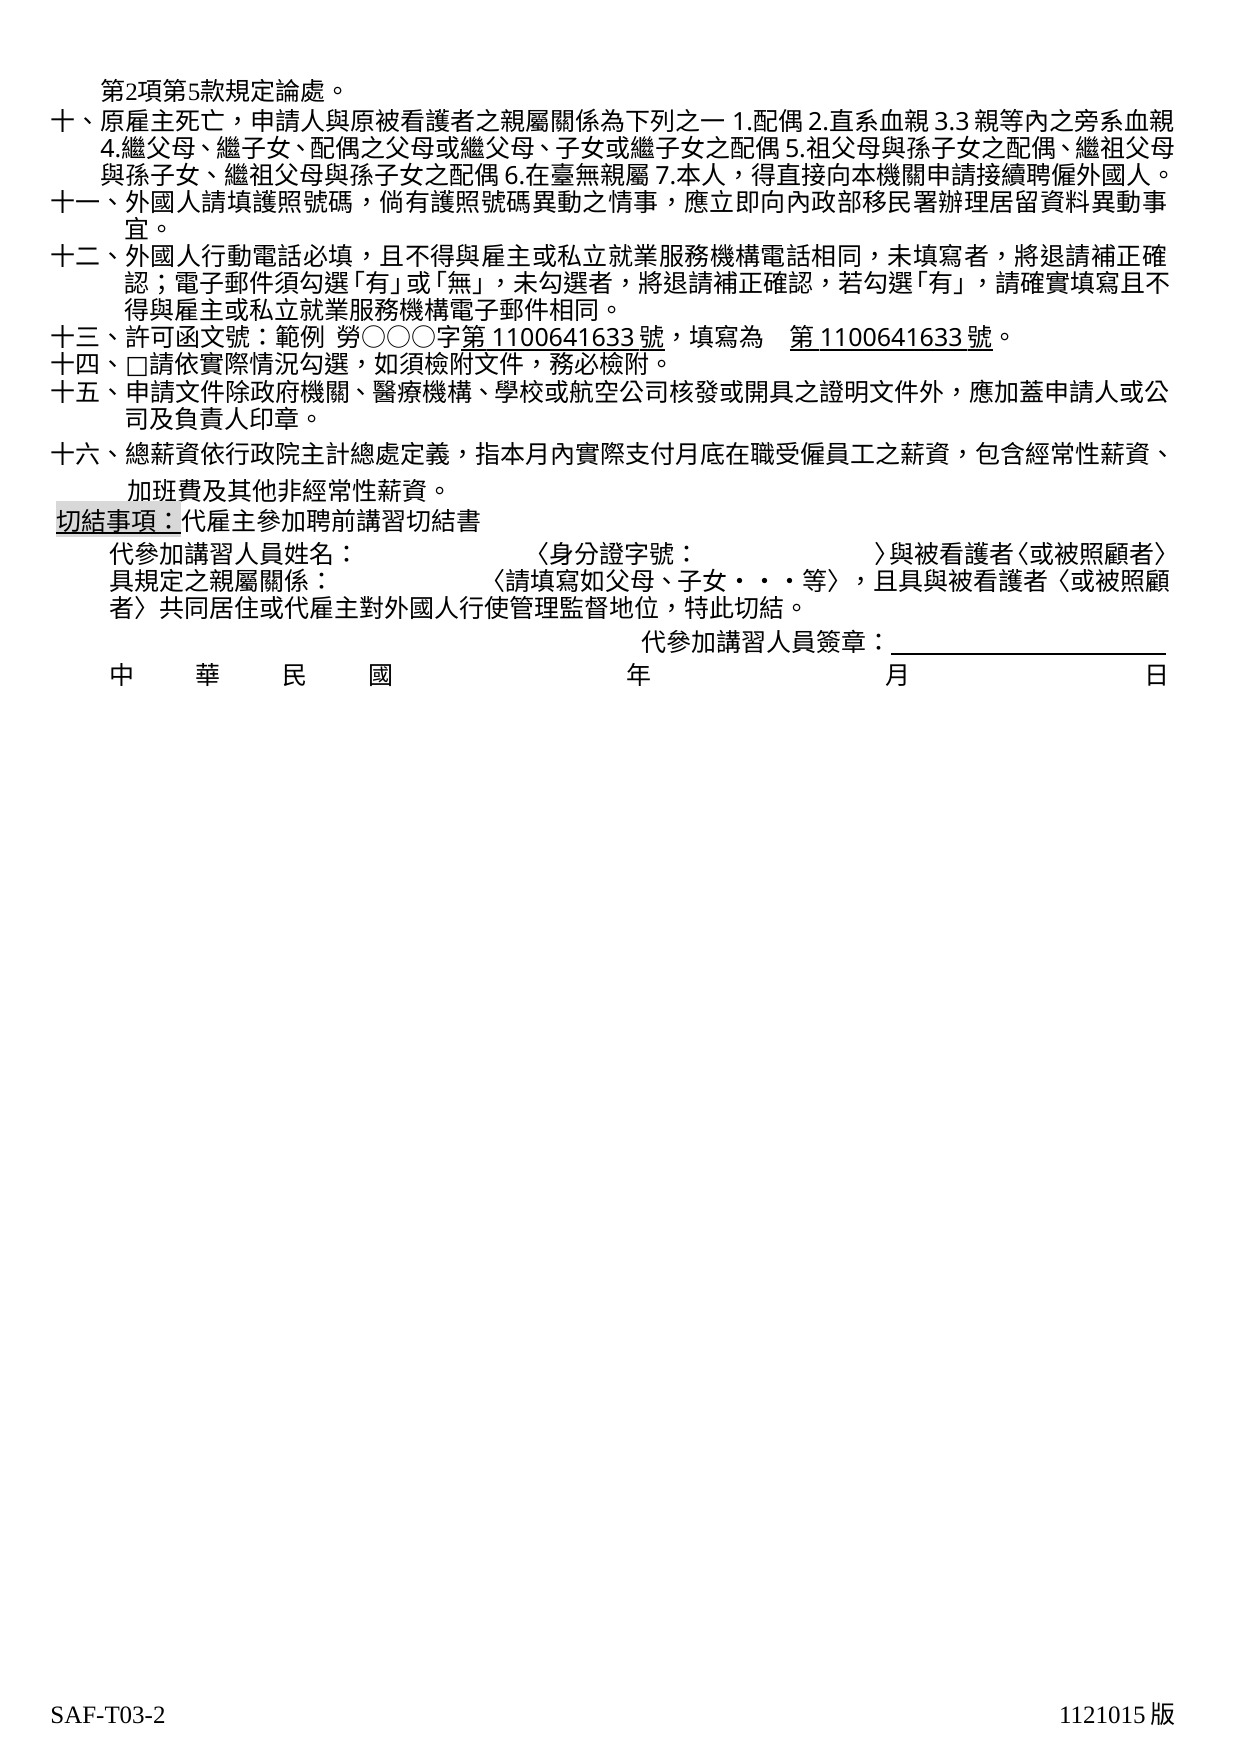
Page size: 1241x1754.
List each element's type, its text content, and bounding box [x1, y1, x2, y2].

list 外國人行動電話必填，且不得與雇主或私立就業服務機構電話相同，未填寫者，將退請補正確認；電子郵件須勾選「有」或「無」，未勾選者，將退請補正確認，若勾選「有」，請確實填寫且不得與雇主或私立就業服務機構電子郵件相同。 [50, 244, 1169, 325]
list 第2項第5款規定論處。 [50, 71, 1169, 108]
text 切結事項：代雇主參加聘前講習切結書 [56, 508, 1169, 536]
text 中華民國 年 月 日 [56, 663, 1169, 690]
text 代參加講習人員姓名： 〈身分證字號： 〉與被看護者〈或被照顧者〉具規定之親屬關係： 〈請填寫如父母、子女・・・等〉，且具與被看護者〈或被照顧者〉共同居住或代雇主對外國人行使管理監督地位，特此切結。 [109, 542, 1169, 623]
list 許可函文號：範例 勞○○○字第1100641633號，填寫為 第1100641633號。 [50, 325, 1169, 352]
list 原雇主死亡，申請人與原被看護者之親屬關係為下列之一1.配偶2.直系血親3.3親等內之旁系血親4.繼父母、繼子女、配偶之父母或繼父母、子女或繼子女之配偶5.祖父母與孫子女之配偶、繼祖父母與孫子女、繼祖父母與孫子女之配偶6.在臺無親屬7.本人，得直接向本機關申請接續聘僱外國人。 [50, 108, 1175, 190]
list 總薪資依行政院主計總處定義，指本月內實際支付月底在職受僱員工之薪資，包含經常性薪資、加班費及其他非經常性薪資。 [50, 433, 1175, 508]
list 外國人請填護照號碼，倘有護照號碼異動之情事，應立即向內政部移民署辦理居留資料異動事宜。 [50, 190, 1169, 244]
list □請依實際情況勾選，如須檢附文件，務必檢附。 [50, 352, 1169, 379]
text 代參加講習人員簽章： [56, 629, 1169, 656]
list 申請文件除政府機關、醫療機構、學校或航空公司核發或開具之證明文件外，應加蓋申請人或公司及負責人印章。 [50, 379, 1169, 433]
